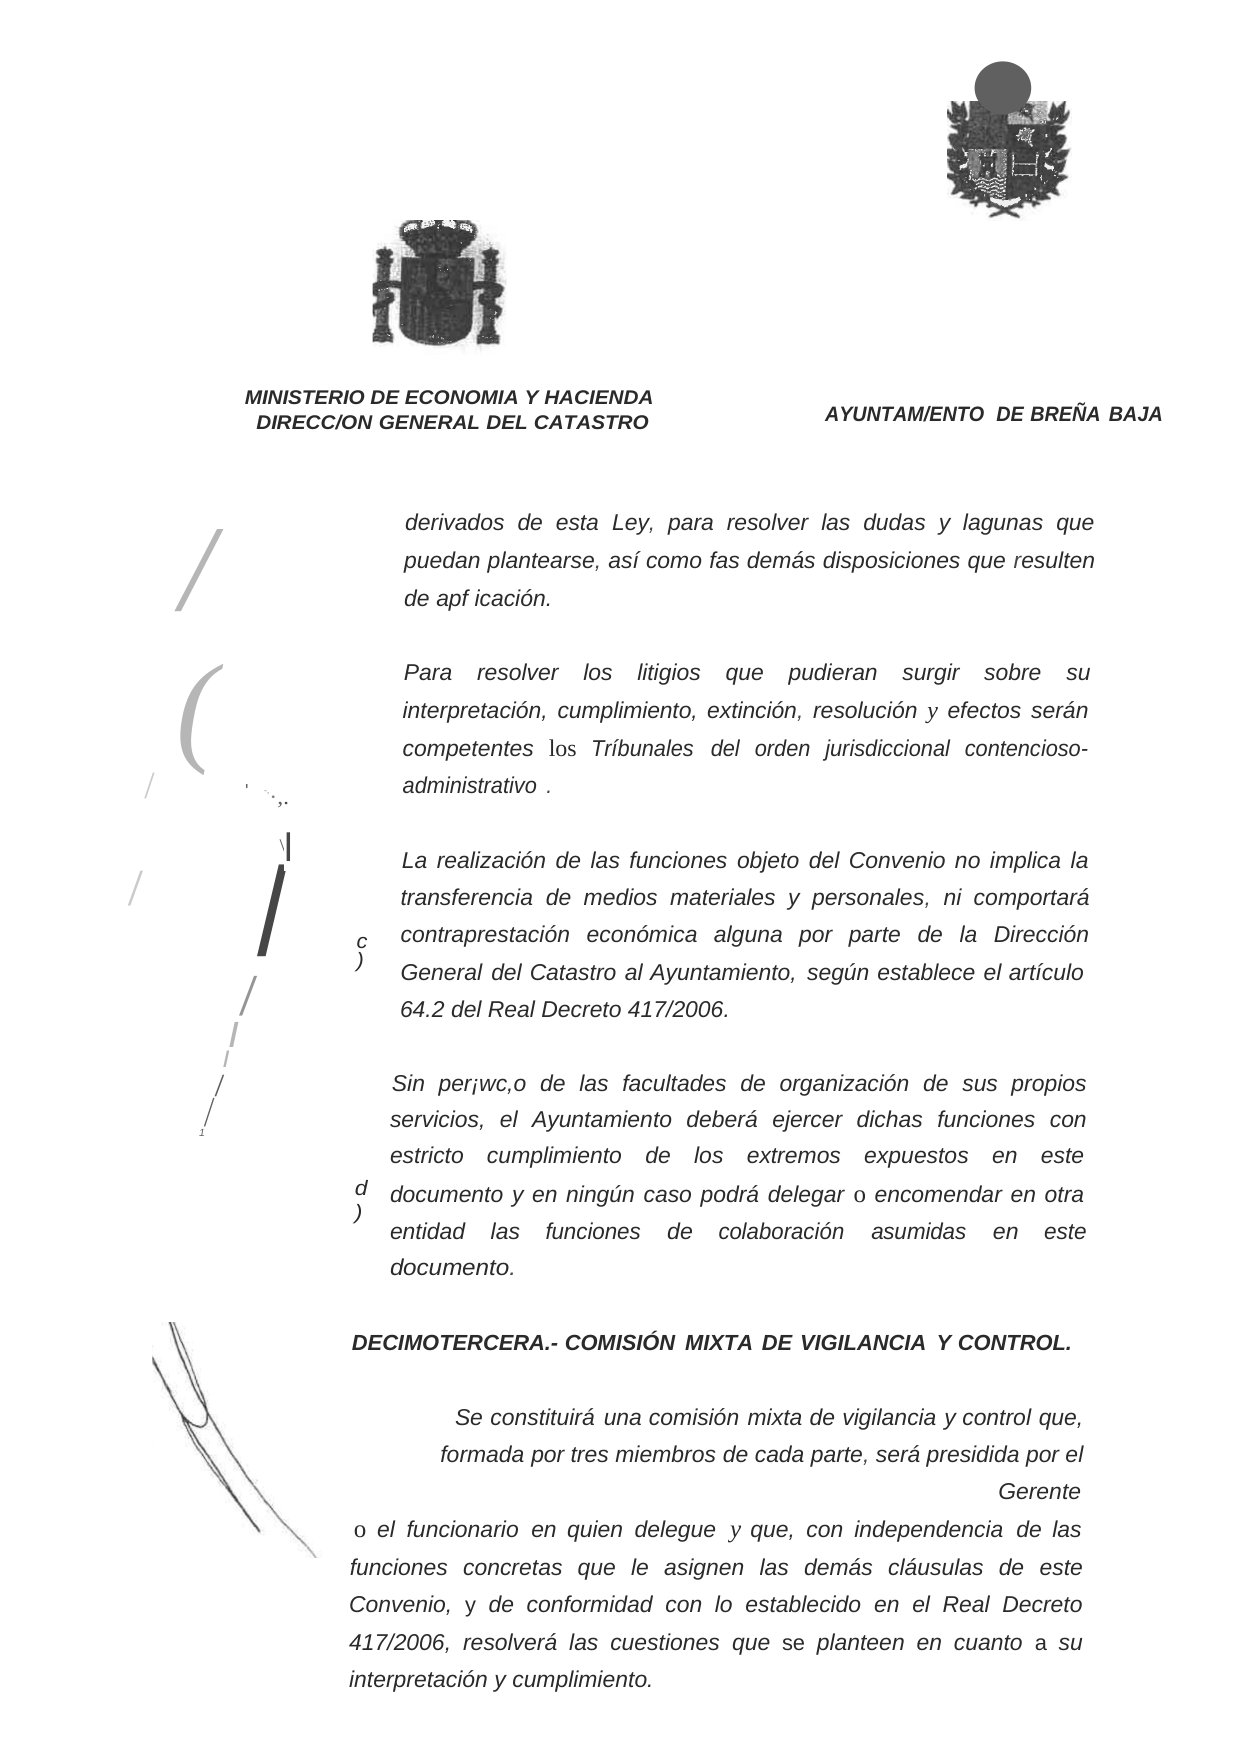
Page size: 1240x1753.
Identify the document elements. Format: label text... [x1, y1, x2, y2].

text [0, 1515, 152, 1542]
text 1 [29, 1127, 375, 1139]
text / [214, 1071, 375, 1103]
text derivados de esta Ley, para resolver las dudas y lagunas que puedan plantearse, así como fas demás disposiciones que resulten de apf icación. [404, 509, 1095, 611]
text AYUNTAM/ENTO DE BREÑA BAJA [825, 402, 1239, 426]
text / ' -,·,. [144, 777, 375, 812]
text o el funcionario en quien delegue y que, con independencia de las [324, 1515, 1083, 1542]
text l [284, 826, 293, 871]
text / [205, 1089, 212, 1121]
text c) [356, 932, 375, 972]
subtitle / [239, 972, 375, 1026]
text DECIMOTERCERA.- COMISIÓN MIXTA DE VIGILANCIA Y CONTROL. [352, 1330, 1239, 1355]
text 64.2 del Real Decreto 417/2006. [400, 996, 1239, 1022]
text Se constituirá una comisión mixta de vigilancia y control que, formada por tres miembros de cada parte, será presidida por el Gerente [351, 1404, 1083, 1504]
text I [222, 1053, 375, 1071]
text /( [163, 499, 243, 777]
text I [228, 1026, 375, 1053]
text Sin per¡wc,o de las facultades de organización de sus propios servicios, el Ayuntamiento deberá ejercer dichas funciones con estricto cumplimiento de los extremos expuestos en este documento y en ningún caso podrá delegar o encomendar en otra entidad las funciones de colaboración asumidas en este documento. [390, 1070, 1086, 1280]
text La realización de las funciones objeto del Convenio no implica la transferencia de medios materiales y personales, ni comportará contraprestación económica alguna por parte de la Dirección General del Catastro al Ayuntamiento, según establece el artículo [400, 847, 1089, 985]
text d) [354, 1176, 375, 1224]
text / [205, 1107, 212, 1136]
text MINISTERIO DE ECONOMIA Y HACIENDA DIRECC/ON GENERAL DEL CATASTRO [244, 386, 661, 433]
text / \ [128, 812, 375, 864]
text / [257, 844, 284, 954]
text funciones concretas que le asignen las demás cláusulas de este Convenio, y de conformidad con lo establecido en el Real Decreto 417/2006, resolverá las cuestiones que se planteen en cuanto a su interpretación y cumplimiento. [349, 1554, 1082, 1692]
text / [257, 871, 287, 984]
text Para resolver los litigios que pudieran surgir sobre su interpretación, cumplimiento, extinción, resolución y efectos serán competentes los Tríbunales del orden jurisdiccional contencioso-administrativo . [402, 659, 1091, 798]
